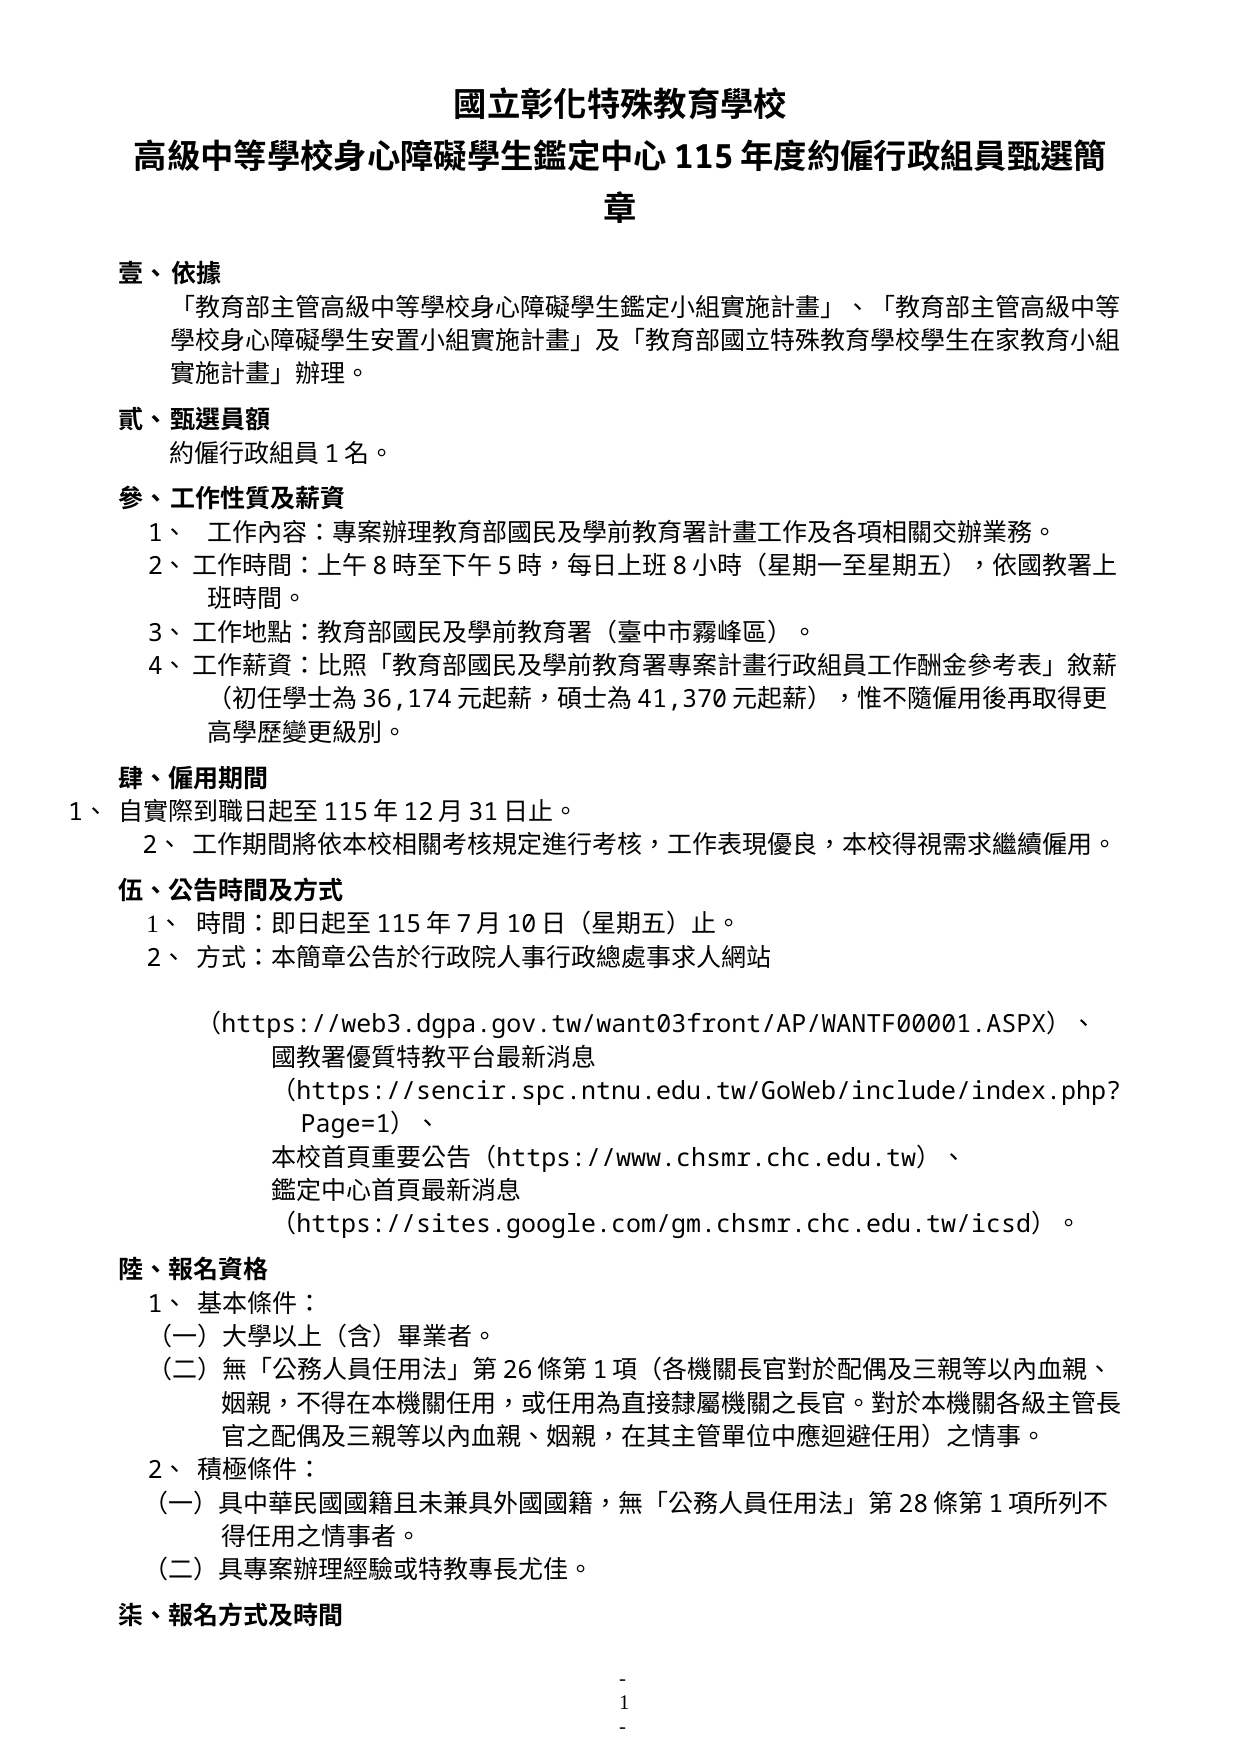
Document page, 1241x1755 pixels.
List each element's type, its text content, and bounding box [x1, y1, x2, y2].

text 高級中等學校身心障礙學生鑑定中心115年度約僱行政組員甄選簡章 [118, 127, 1122, 231]
list 方式：本簡章公告於行政院人事行政總處事求人網站 [146, 939, 1122, 973]
list 工作內容：專案辦理教育部國民及學前教育署計畫工作及各項相關交辦業務。 [148, 514, 1122, 548]
text （一）大學以上（含）畢業者。 [147, 1319, 1122, 1352]
text （https://sencir.spc.ntnu.edu.tw/GoWeb/include/index.php?Page=1）、 [271, 1073, 1122, 1139]
list 積極條件： [147, 1452, 1122, 1485]
list 僱用期間 [118, 760, 1122, 794]
list 時間：即日起至115年7月10日（星期五）止。 [146, 906, 1122, 939]
text 鑑定中心首頁最新消息 [271, 1173, 1122, 1206]
text 本校首頁重要公告（https://www.chsmr.chc.edu.tw）、 [271, 1139, 1122, 1173]
list 報名方式及時間 [118, 1598, 1122, 1631]
list 工作時間：上午8時至下午5時，每日上班8小時（星期一至星期五），依國教署上班時間。 [148, 548, 1122, 614]
list 工作薪資：比照「教育部國民及學前教育署專案計畫行政組員工作酬金參考表」敘薪（初任學士為36,174元起薪，碩士為41,370元起薪），惟不隨僱用後再取得更高學歷變更級別。 [148, 648, 1122, 748]
text （二）具專案辦理經驗或特教專長尤佳。 [118, 1552, 1122, 1585]
text 國教署優質特教平台最新消息 [271, 1039, 1122, 1073]
list 自實際到職日起至115年12月31日止。 [68, 794, 1122, 827]
text 約僱行政組員1名。 [169, 435, 1122, 469]
text （https://sites.google.com/gm.chsmr.chc.edu.tw/icsd）。 [271, 1206, 1122, 1239]
text 國立彰化特殊教育學校 [118, 75, 1122, 127]
list 工作地點：教育部國民及學前教育署（臺中市霧峰區）。 [148, 614, 1122, 648]
text （https://web3.dgpa.gov.tw/want03front/AP/WANTF00001.ASPX）、 [196, 973, 1122, 1039]
list 依據 [118, 256, 1122, 289]
text （一）具中華民國國籍且未兼具外國國籍，無「公務人員任用法」第28條第1項所列不得任用之情事者。 [118, 1485, 1122, 1552]
list 基本條件： [147, 1285, 1122, 1319]
list 工作性質及薪資 [118, 481, 1122, 514]
list 甄選員額 [118, 402, 1122, 435]
text （二）無「公務人員任用法」第26條第1項（各機關長官對於配偶及三親等以內血親、姻親，不得在本機關任用，或任用為直接隸屬機關之長官。對於本機關各級主管長官之配偶及三親等以內血親、姻親，在其主管單位中應迴避任用）之情事。 [147, 1352, 1122, 1452]
list 工作期間將依本校相關考核規定進行考核，工作表現優良，本校得視需求繼續僱用。 [142, 827, 1122, 860]
list 公告時間及方式 [118, 873, 1122, 906]
list 報名資格 [118, 1252, 1122, 1285]
text 「教育部主管高級中等學校身心障礙學生鑑定小組實施計畫」、「教育部主管高級中等學校身心障礙學生安置小組實施計畫」及「教育部國立特殊教育學校學生在家教育小組實施計畫」辦理。 [171, 289, 1122, 389]
